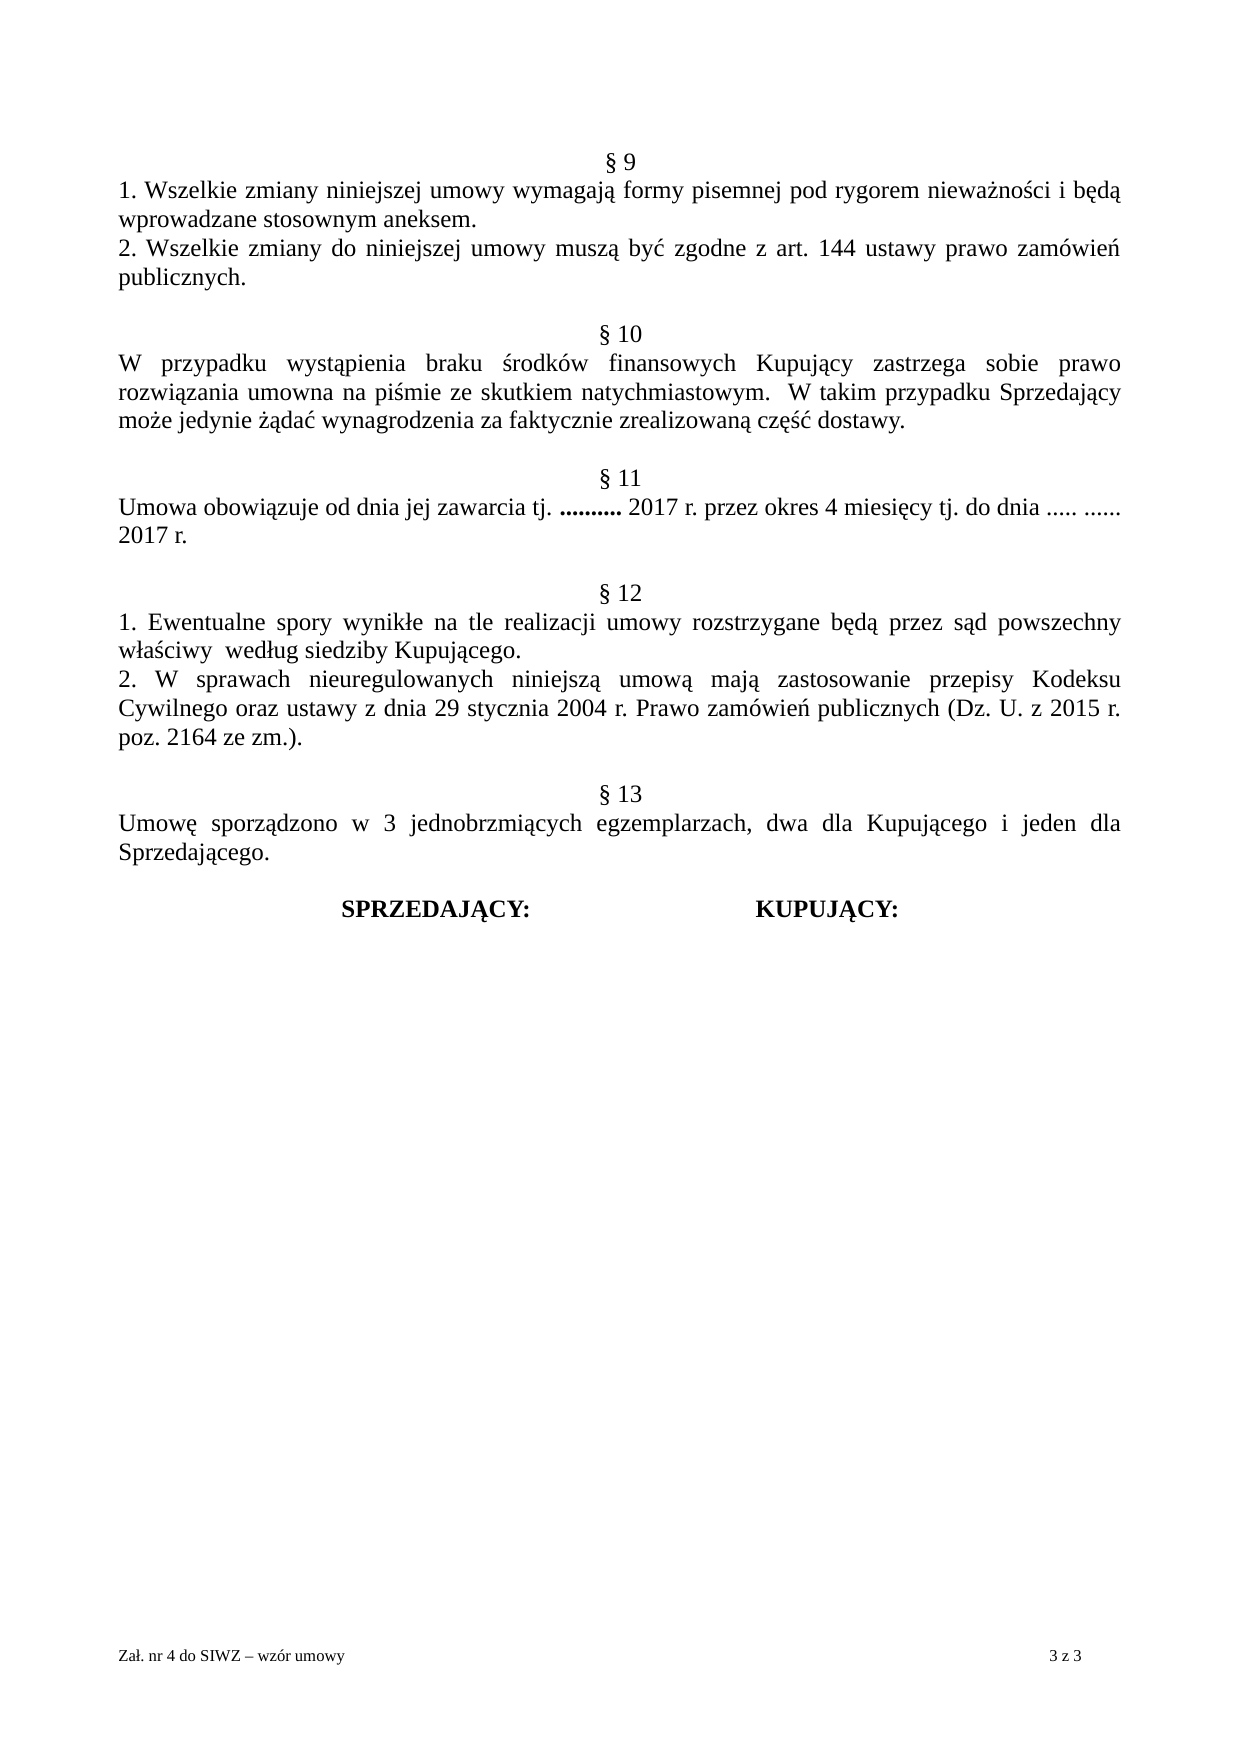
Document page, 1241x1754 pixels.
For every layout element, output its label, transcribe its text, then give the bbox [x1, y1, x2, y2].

text 2. Wszelkie zmiany do niniejszej umowy muszą być zgodne z art. 144 ustawy prawo zamówień publicznych. [118, 233, 1122, 291]
text § 13 [118, 779, 1122, 808]
text § 11 [118, 463, 1122, 492]
text Umowa obowiązuje od dnia jej zawarcia tj. .......... 2017 r. przez okres 4 miesięcy tj. do dnia ..... ...... 2017 r. [118, 492, 1122, 549]
text § 10 [118, 319, 1122, 348]
text Umowę sporządzono w 3 jednobrzmiących egzemplarzach, dwa dla Kupującego i jeden dla Sprzedającego. [118, 808, 1122, 866]
text § 9 [118, 147, 1122, 176]
text 2. W sprawach nieuregulowanych niniejszą umową mają zastosowanie przepisy Kodeksu Cywilnego oraz ustawy z dnia 29 stycznia 2004 r. Prawo zamówień publicznych (Dz. U. z 2015 r. poz. 2164 ze zm.). [118, 664, 1122, 751]
text 1. Ewentualne spory wynikłe na tle realizacji umowy rozstrzygane będą przez sąd powszechny właściwy według siedziby Kupującego. [118, 607, 1122, 664]
text § 12 [118, 578, 1122, 607]
text 1. Wszelkie zmiany niniejszej umowy wymagają formy pisemnej pod rygorem nieważności i będą wprowadzane stosownym aneksem. [118, 176, 1122, 233]
text SPRZEDAJĄCY: KUPUJĄCY: [118, 894, 1122, 923]
text W przypadku wystąpienia braku środków finansowych Kupujący zastrzega sobie prawo rozwiązania umowna na piśmie ze skutkiem natychmiastowym. W takim przypadku Sprzedający może jedynie żądać wynagrodzenia za faktycznie zrealizowaną część dostawy. [118, 348, 1122, 434]
